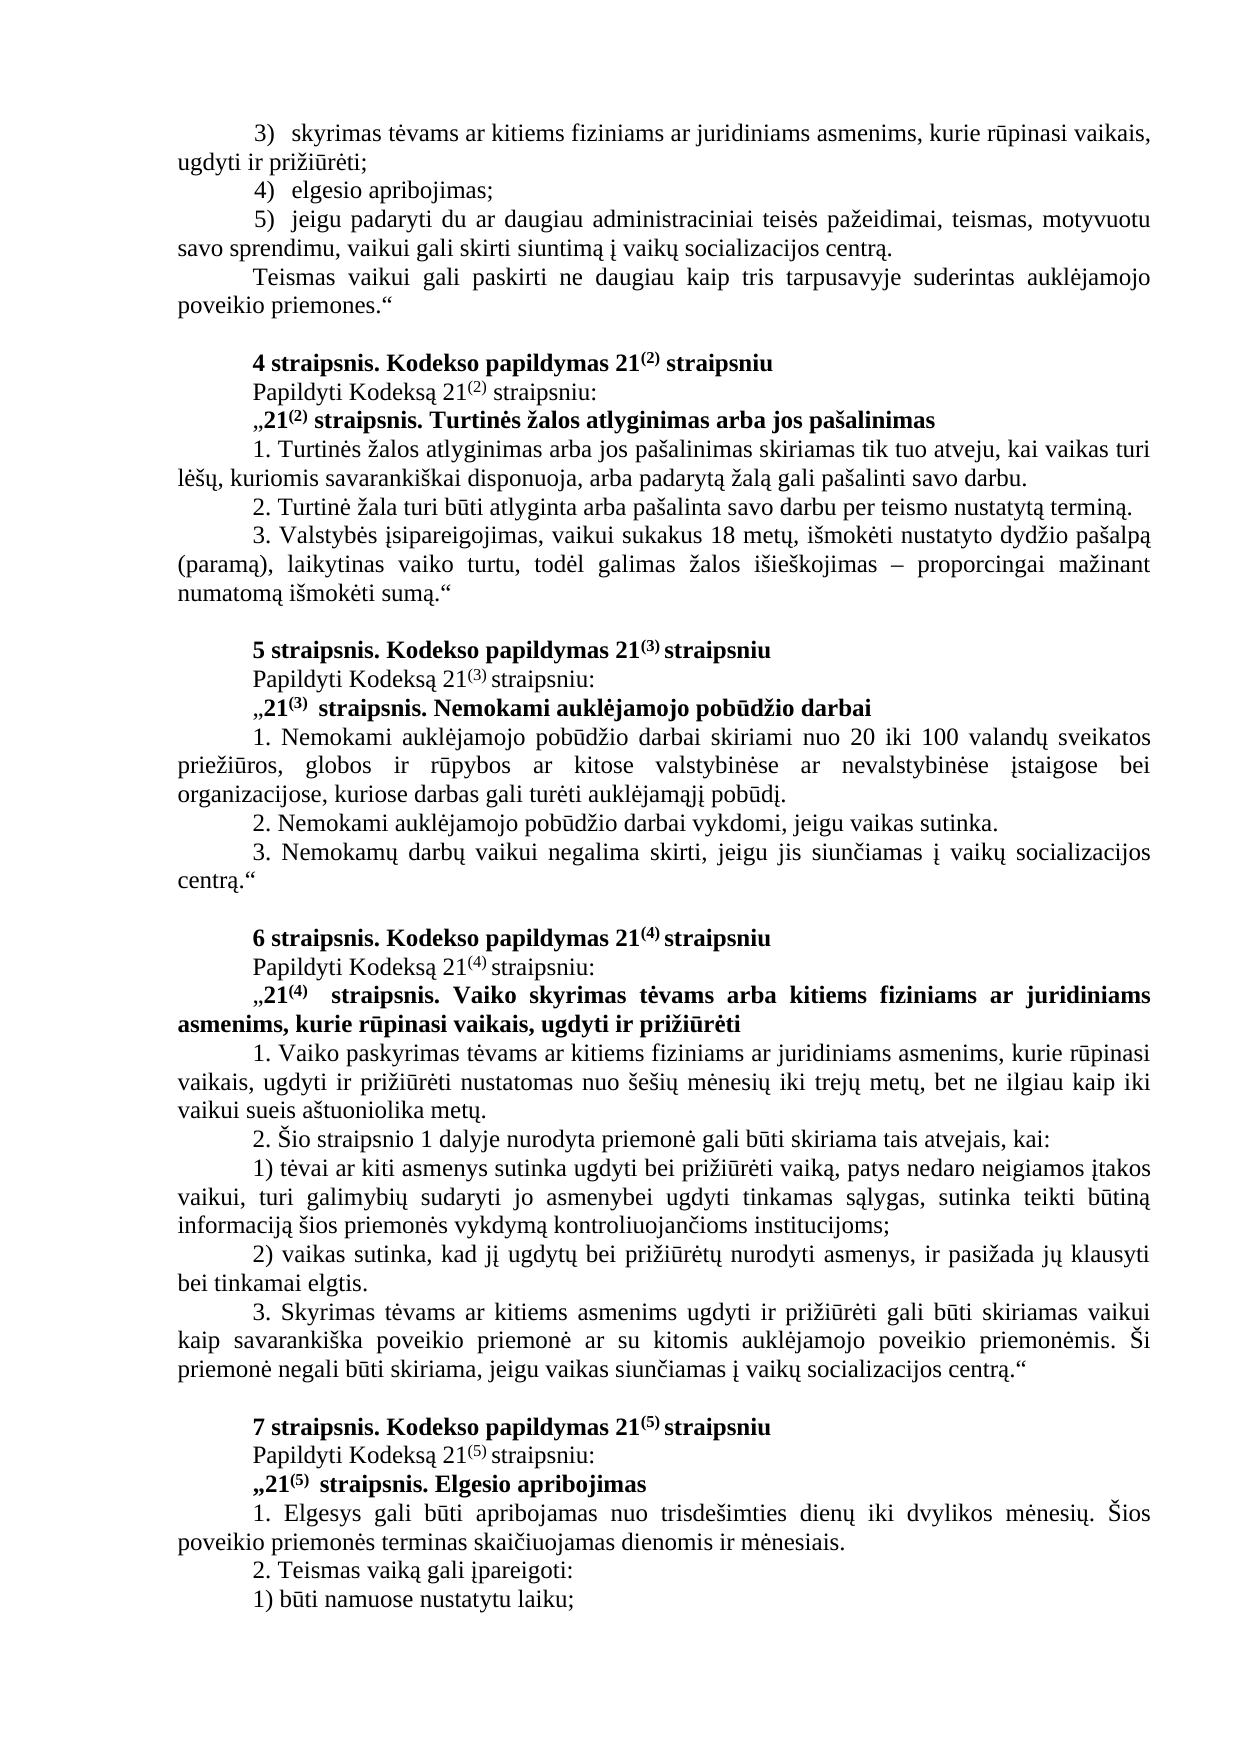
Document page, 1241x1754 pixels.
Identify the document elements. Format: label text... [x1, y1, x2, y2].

text 4) elgesio apribojimas; [177, 176, 1152, 204]
text 1. Elgesys gali būti apribojamas nuo trisdešimties dienų iki dvylikos mėnesių. Šios poveikio priemonės terminas skaičiuojamas dienomis ir mėnesiais. [177, 1498, 1152, 1556]
text 1. Turtinės žalos atlyginimas arba jos pašalinimas skiriamas tik tuo atveju, kai vaikas turi lėšų, kuriomis savarankiškai disponuoja, arba padarytą žalą gali pašalinti savo darbu. [177, 434, 1152, 492]
text 1. Vaiko paskyrimas tėvams ar kitiems fiziniams ar juridiniams asmenims, kurie rūpinasi vaikais, ugdyti ir prižiūrėti nustatomas nuo šešių mėnesių iki trejų metų, bet ne ilgiau kaip iki vaikui sueis aštuoniolika metų. [177, 1038, 1152, 1124]
text „21(5) straipsnis. Elgesio apribojimas [177, 1469, 1152, 1498]
text Papildyti Kodeksą 21(3) straipsniu: [177, 664, 1152, 693]
text „21(3) straipsnis. Nemokami auklėjamojo pobūdžio darbai [177, 693, 1152, 722]
text 3. Skyrimas tėvams ar kitiems asmenims ugdyti ir prižiūrėti gali būti skiriamas vaikui kaip savarankiška poveikio priemonė ar su kitomis auklėjamojo poveikio priemonėmis. Ši priemonė negali būti skiriama, jeigu vaikas siunčiamas į vaikų socializacijos centrą.“ [177, 1297, 1152, 1383]
text 2. Turtinė žala turi būti atlyginta arba pašalinta savo darbu per teismo nustatytą terminą. [177, 492, 1152, 521]
text 1) būti namuose nustatytu laiku; [177, 1584, 1152, 1613]
text 2. Teismas vaiką gali įpareigoti: [177, 1556, 1152, 1584]
text „21(4) straipsnis. Vaiko skyrimas tėvams arba kitiems fiziniams ar juridiniams asmenims, kurie rūpinasi vaikais, ugdyti ir prižiūrėti [177, 981, 1152, 1038]
text 2. Šio straipsnio 1 dalyje nurodyta priemonė gali būti skiriama tais atvejais, kai: [177, 1124, 1152, 1153]
text 4 straipsnis. Kodekso papildymas 21(2) straipsniu [177, 348, 1152, 377]
text 1. Nemokami auklėjamojo pobūdžio darbai skiriami nuo 20 iki 100 valandų sveikatos priežiūros, globos ir rūpybos ar kitose valstybinėse ar nevalstybinėse įstaigose bei organizacijose, kuriose darbas gali turėti auklėjamąjį pobūdį. [177, 722, 1152, 808]
text Papildyti Kodeksą 21(2) straipsniu: [177, 377, 1152, 406]
text Teismas vaikui gali paskirti ne daugiau kaip tris tarpusavyje suderintas auklėjamojo poveikio priemones.“ [177, 262, 1152, 319]
text 7 straipsnis. Kodekso papildymas 21(5) straipsniu [177, 1412, 1152, 1441]
text 3. Nemokamų darbų vaikui negalima skirti, jeigu jis siunčiamas į vaikų socializacijos centrą.“ [177, 837, 1152, 894]
text 3) skyrimas tėvams ar kitiems fiziniams ar juridiniams asmenims, kurie rūpinasi vaikais, ugdyti ir prižiūrėti; [177, 118, 1152, 176]
text 2. Nemokami auklėjamojo pobūdžio darbai vykdomi, jeigu vaikas sutinka. [177, 808, 1152, 837]
text 2) vaikas sutinka, kad jį ugdytų bei prižiūrėtų nurodyti asmenys, ir pasižada jų klausyti bei tinkamai elgtis. [177, 1239, 1152, 1297]
text Papildyti Kodeksą 21(4) straipsniu: [177, 952, 1152, 981]
text 5) jeigu padaryti du ar daugiau administraciniai teisės pažeidimai, teismas, motyvuotu savo sprendimu, vaikui gali skirti siuntimą į vaikų socializacijos centrą. [177, 204, 1152, 262]
text 5 straipsnis. Kodekso papildymas 21(3) straipsniu [177, 636, 1152, 664]
text „21(2) straipsnis. Turtinės žalos atlyginimas arba jos pašalinimas [177, 406, 1152, 434]
text Papildyti Kodeksą 21(5) straipsniu: [177, 1441, 1152, 1469]
text 3. Valstybės įsipareigojimas, vaikui sukakus 18 metų, išmokėti nustatyto dydžio pašalpą (paramą), laikytinas vaiko turtu, todėl galimas žalos išieškojimas – proporcingai mažinant numatomą išmokėti sumą.“ [177, 521, 1152, 607]
text 1) tėvai ar kiti asmenys sutinka ugdyti bei prižiūrėti vaiką, patys nedaro neigiamos įtakos vaikui, turi galimybių sudaryti jo asmenybei ugdyti tinkamas sąlygas, sutinka teikti būtiną informaciją šios priemonės vykdymą kontroliuojančioms institucijoms; [177, 1153, 1152, 1239]
text 6 straipsnis. Kodekso papildymas 21(4) straipsniu [177, 923, 1152, 952]
